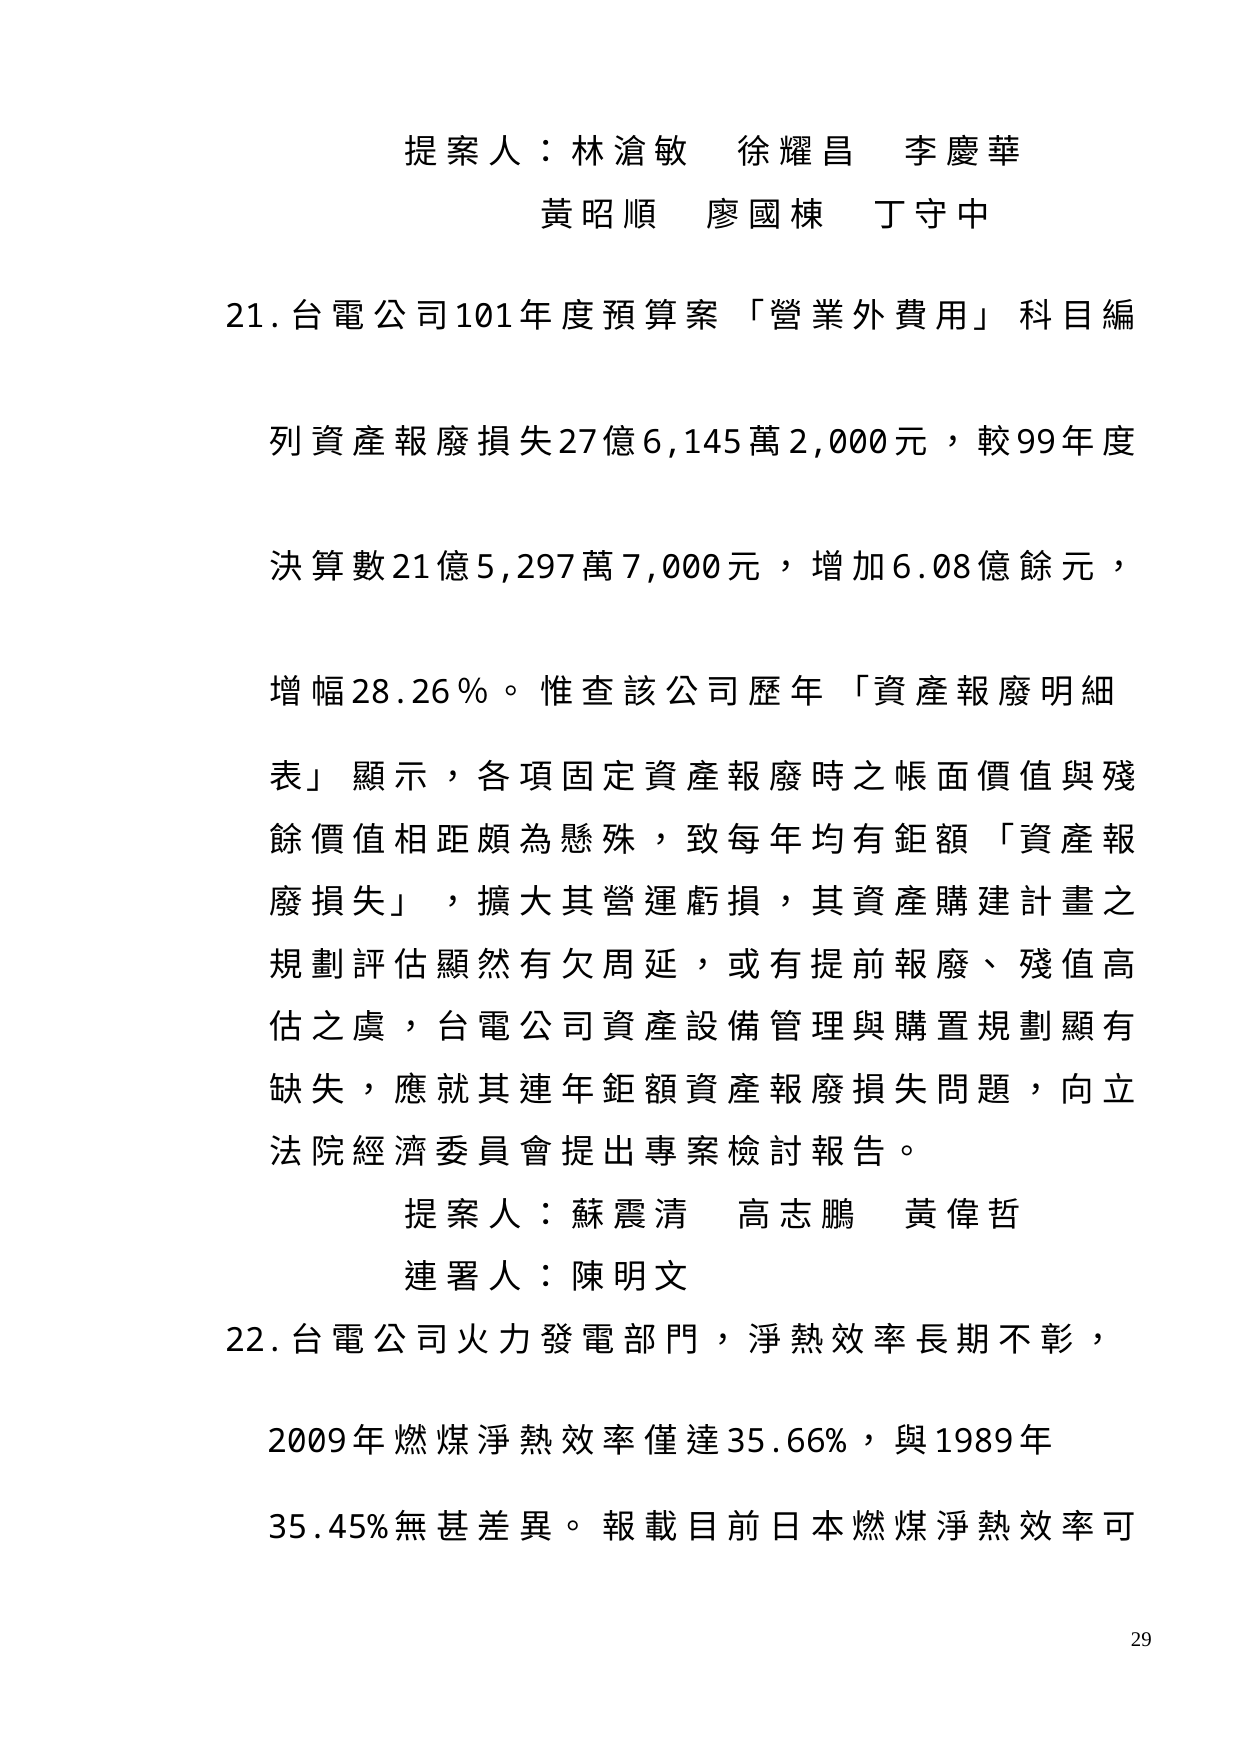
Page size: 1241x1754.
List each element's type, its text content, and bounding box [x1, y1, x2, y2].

text 提案人：林滄敏 徐耀昌 李慶華 黃昭順 廖國棟 丁守中 [396, 108, 1064, 233]
text 22.台電公司火力發電部門，淨熱效率長期不彰，2009年燃煤淨熱效率僅達35.66%，與1989年35.45%無甚差異。報載目前日本燃煤淨熱效率可 [223, 1295, 1150, 1545]
text 21.台電公司101年度預算案「營業外費用」科目編列資產報廢損失27億6,145萬2,000元，較99年度決算數21億5,297萬7,000元，增加6.08億餘元，增幅28.26％。惟查該公司歷年「資產報廢明細表」顯示，各項固定資產報廢時之帳面價值與殘餘價值相距頗為懸殊，致每年均有鉅額「資產報廢損失」，擴大其營運虧損，其資產購建計畫之規劃評估顯然有欠周延，或有提前報廢、殘值高估之虞，台電公司資產設備管理與購置規劃顯有缺失，應就其連年鉅額資產報廢損失問題，向立法院經濟委員會提出專案檢討報告。 [223, 233, 1150, 1170]
text 提案人：蘇震清 高志鵬 黃偉哲 [396, 1170, 1064, 1233]
text 連署人：陳明文 [396, 1233, 1064, 1295]
